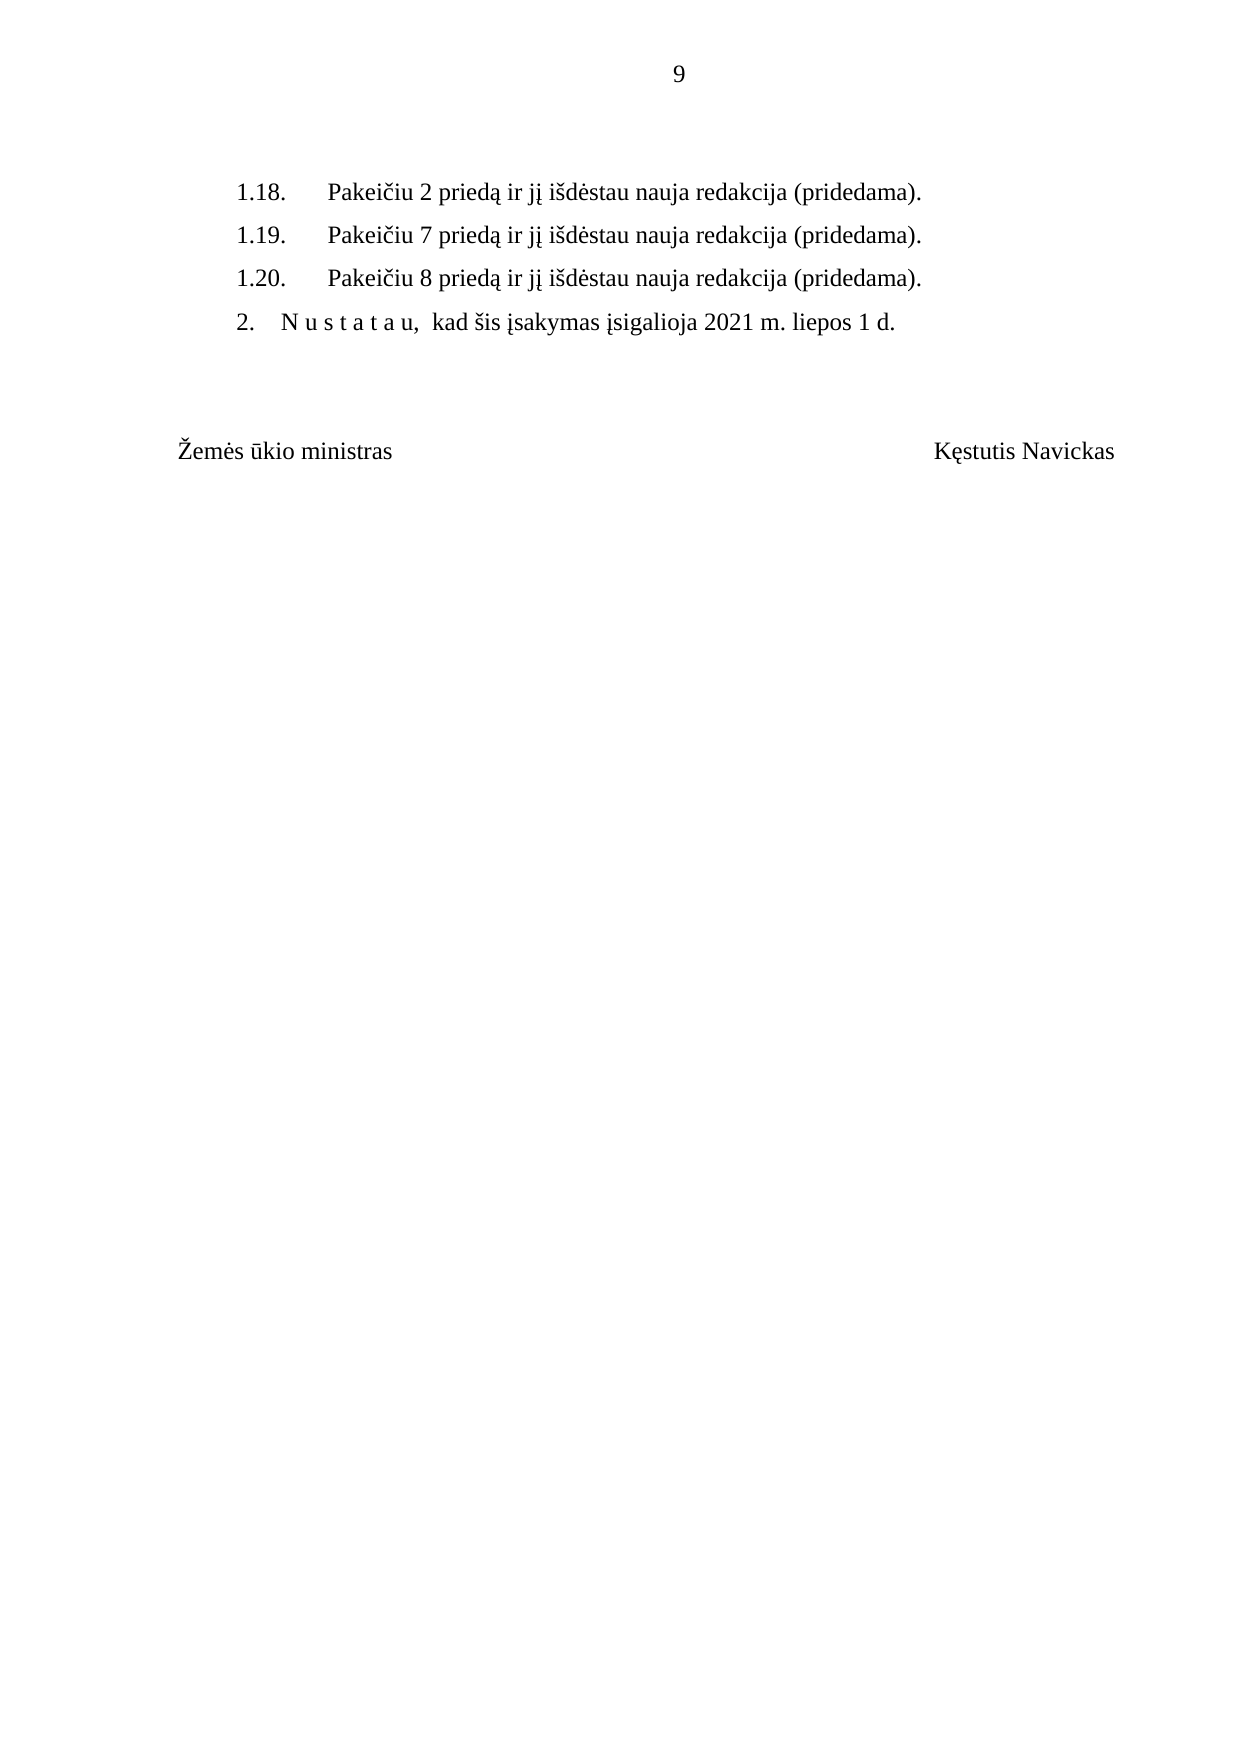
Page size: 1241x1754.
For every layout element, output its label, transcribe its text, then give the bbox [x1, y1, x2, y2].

text 1.18. Pakeičiu 2 priedą ir jį išdėstau nauja redakcija (pridedama). [177, 177, 1181, 206]
text 1.20. Pakeičiu 8 priedą ir jį išdėstau nauja redakcija (pridedama). [177, 263, 1181, 292]
text 1.19. Pakeičiu 7 priedą ir jį išdėstau nauja redakcija (pridedama). [177, 220, 1181, 249]
text 2. N u s t a t a u, kad šis įsakymas įsigalioja 2021 m. liepos 1 d. [177, 307, 1181, 335]
text Žemės ūkio ministras Kęstutis Navickas [177, 436, 1181, 465]
